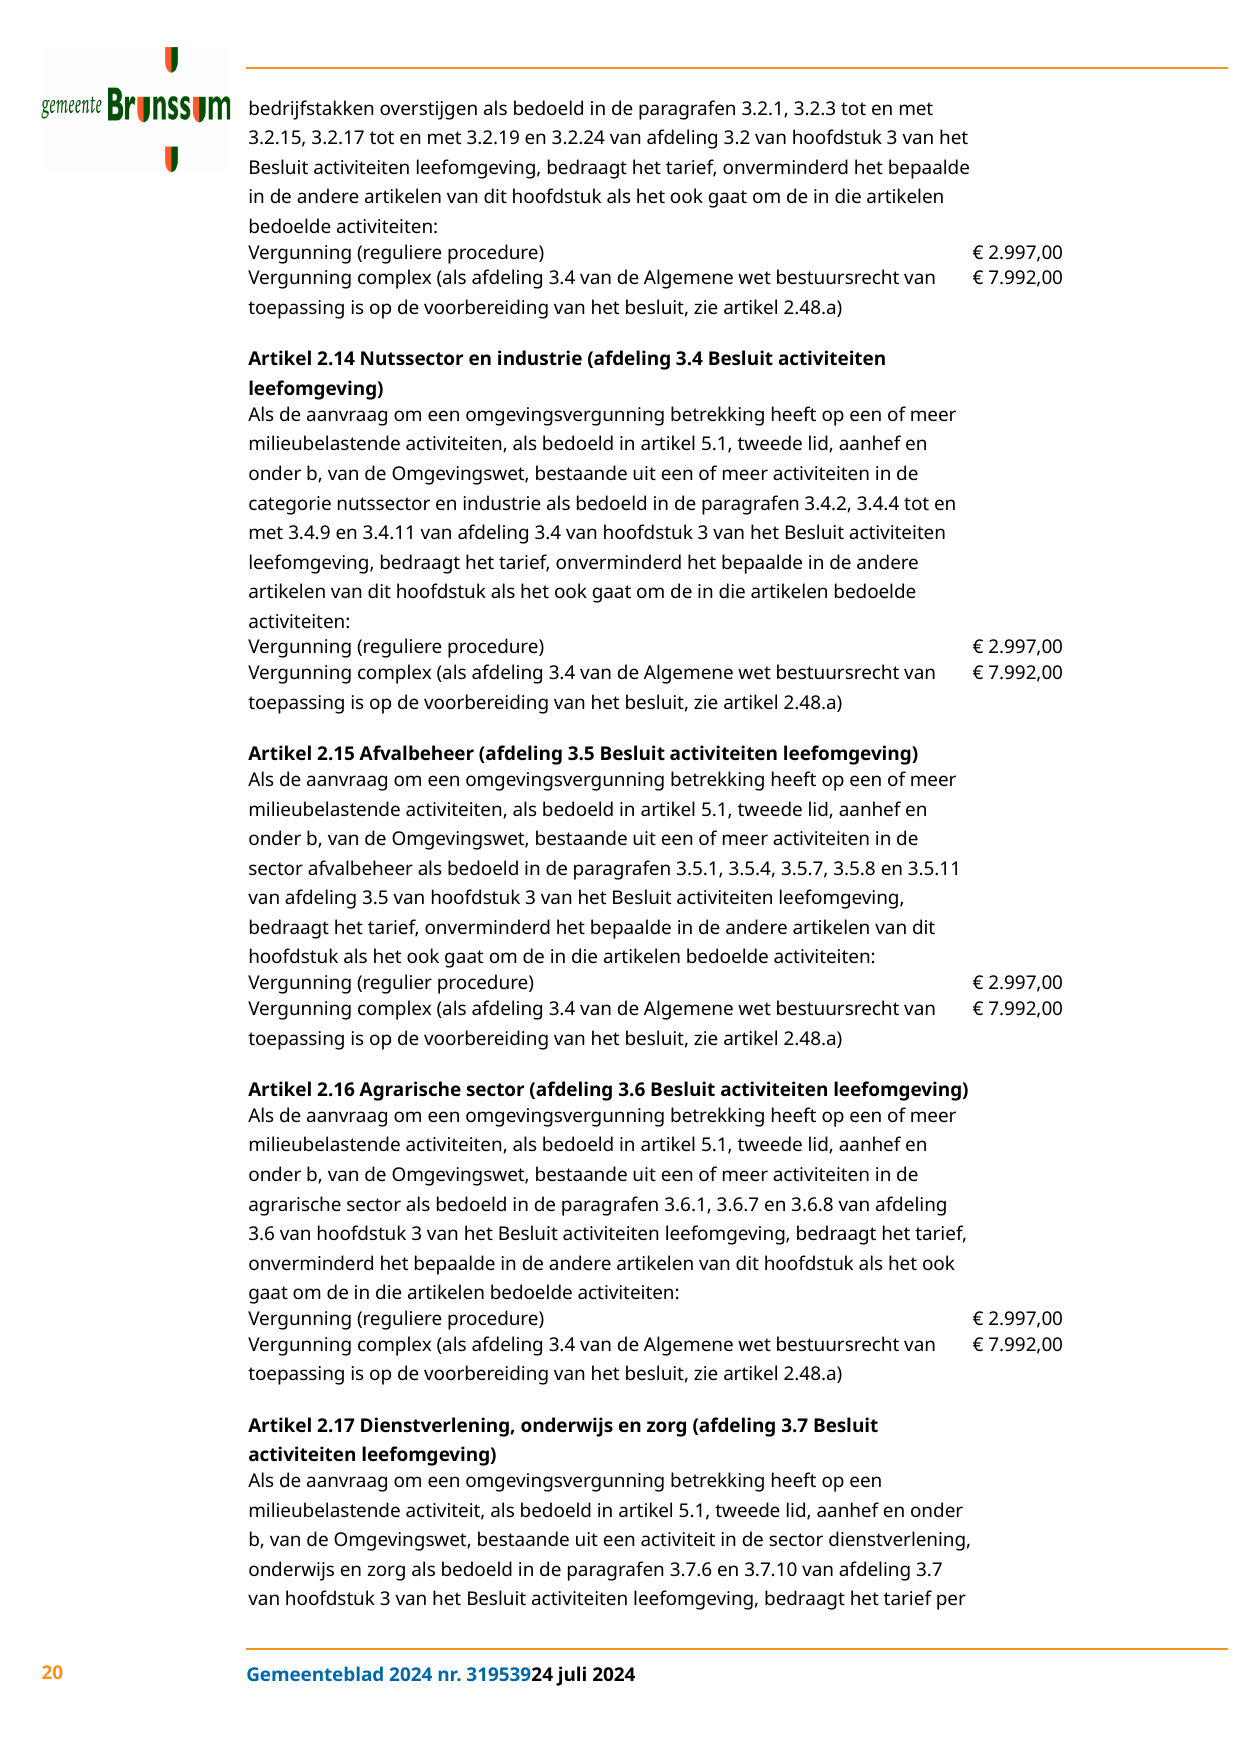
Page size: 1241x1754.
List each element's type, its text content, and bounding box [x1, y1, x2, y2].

table_cell [973, 320, 1152, 346]
table_cell Vergunning (regulier procedure) [248, 970, 972, 995]
table_cell [973, 741, 1152, 766]
table_cell Vergunning complex (als afdeling 3.4 van de Algemene wet bestuursrecht van toepassing is op de voorbereiding van het besluit, zie artikel 2.48.a) [248, 660, 972, 715]
table_cell Vergunning complex (als afdeling 3.4 van de Algemene wet bestuursrecht van toepassing is op de voorbereiding van het besluit, zie artikel 2.48.a) [248, 1331, 972, 1386]
table_cell [973, 1467, 1152, 1611]
table_cell Vergunning complex (als afdeling 3.4 van de Algemene wet bestuursrecht van toepassing is op de voorbereiding van het besluit, zie artikel 2.48.a) [248, 265, 972, 320]
table_cell [248, 715, 972, 741]
table_cell [973, 1076, 1152, 1102]
table_cell € 7.992,00 [973, 660, 1152, 715]
table_cell [973, 401, 1152, 634]
table_cell € 2.997,00 [973, 634, 1152, 659]
table_cell [973, 95, 1152, 239]
table_cell [973, 766, 1152, 969]
table_cell [973, 1386, 1152, 1412]
table_cell [973, 1412, 1152, 1467]
table_cell Als de aanvraag om een omgevingsvergunning betrekking heeft op een milieubelastende activiteit, als bedoeld in artikel 5.1, tweede lid, aanhef en onder b, van de Omgevingswet, bestaande uit een activiteit in de sector dienstverlening, onderwijs en zorg als bedoeld in de paragrafen 3.7.6 en 3.7.10 van afdeling 3.7 van hoofdstuk 3 van het Besluit activiteiten leefomgeving, bedraagt het tarief per [248, 1467, 972, 1611]
table_cell € 7.992,00 [973, 995, 1152, 1051]
table_cell Als de aanvraag om een omgevingsvergunning betrekking heeft op een of meer milieubelastende activiteiten, als bedoeld in artikel 5.1, tweede lid, aanhef en onder b, van de Omgevingswet, bestaande uit een of meer activiteiten in de categorie nutssector en industrie als bedoeld in de paragrafen 3.4.2, 3.4.4 tot en met 3.4.9 en 3.4.11 van afdeling 3.4 van hoofdstuk 3 van het Besluit activiteiten leefomgeving, bedraagt het tarief, onverminderd het bepaalde in de andere artikelen van dit hoofdstuk als het ook gaat om de in die artikelen bedoelde activiteiten: [248, 401, 972, 634]
table_cell [248, 320, 972, 346]
table_cell Vergunning (reguliere procedure) [248, 1305, 972, 1331]
table_cell Artikel 2.16 Agrarische sector (afdeling 3.6 Besluit activiteiten leefomgeving) [248, 1076, 972, 1102]
table_cell Vergunning (reguliere procedure) [248, 634, 972, 659]
table_cell Als de aanvraag om een omgevingsvergunning betrekking heeft op een of meer milieubelastende activiteiten, als bedoeld in artikel 5.1, tweede lid, aanhef en onder b, van de Omgevingswet, bestaande uit een of meer activiteiten in de sector afvalbeheer als bedoeld in de paragrafen 3.5.1, 3.5.4, 3.5.7, 3.5.8 en 3.5.11 van afdeling 3.5 van hoofdstuk 3 van het Besluit activiteiten leefomgeving, bedraagt het tarief, onverminderd het bepaalde in de andere artikelen van dit hoofdstuk als het ook gaat om de in die artikelen bedoelde activiteiten: [248, 766, 972, 969]
table_cell Artikel 2.15 Afvalbeheer (afdeling 3.5 Besluit activiteiten leefomgeving) [248, 741, 972, 766]
table_cell [973, 1102, 1152, 1305]
table_cell € 7.992,00 [973, 1331, 1152, 1386]
table_cell [248, 1051, 972, 1076]
table_cell [973, 1051, 1152, 1076]
table_cell [973, 346, 1152, 401]
table_cell Als de aanvraag om een omgevingsvergunning betrekking heeft op een of meer milieubelastende activiteiten, als bedoeld in artikel 5.1, tweede lid, aanhef en onder b, van de Omgevingswet, bestaande uit een of meer activiteiten in de agrarische sector als bedoeld in de paragrafen 3.6.1, 3.6.7 en 3.6.8 van afdeling 3.6 van hoofdstuk 3 van het Besluit activiteiten leefomgeving, bedraagt het tarief, onverminderd het bepaalde in de andere artikelen van dit hoofdstuk als het ook gaat om de in die artikelen bedoelde activiteiten: [248, 1102, 972, 1305]
table_cell € 7.992,00 [973, 265, 1152, 320]
table_cell Vergunning complex (als afdeling 3.4 van de Algemene wet bestuursrecht van toepassing is op de voorbereiding van het besluit, zie artikel 2.48.a) [248, 995, 972, 1051]
table_cell Vergunning (reguliere procedure) [248, 239, 972, 264]
table_cell Artikel 2.14 Nutssector en industrie (afdeling 3.4 Besluit activiteiten leefomgeving) [248, 346, 972, 401]
table_cell € 2.997,00 [973, 1305, 1152, 1331]
picture [41, 47, 231, 172]
table_cell bedrijfstakken overstijgen als bedoeld in de paragrafen 3.2.1, 3.2.3 tot en met 3.2.15, 3.2.17 tot en met 3.2.19 en 3.2.24 van afdeling 3.2 van hoofdstuk 3 van het Besluit activiteiten leefomgeving, bedraagt het tarief, onverminderd het bepaalde in de andere artikelen van dit hoofdstuk als het ook gaat om de in die artikelen bedoelde activiteiten: [248, 95, 972, 239]
table_cell € 2.997,00 [973, 239, 1152, 264]
table_cell € 2.997,00 [973, 970, 1152, 995]
table_cell Artikel 2.17 Dienstverlening, onderwijs en zorg (afdeling 3.7 Besluit activiteiten leefomgeving) [248, 1412, 972, 1467]
table_cell [248, 1386, 972, 1412]
table_cell [973, 715, 1152, 741]
